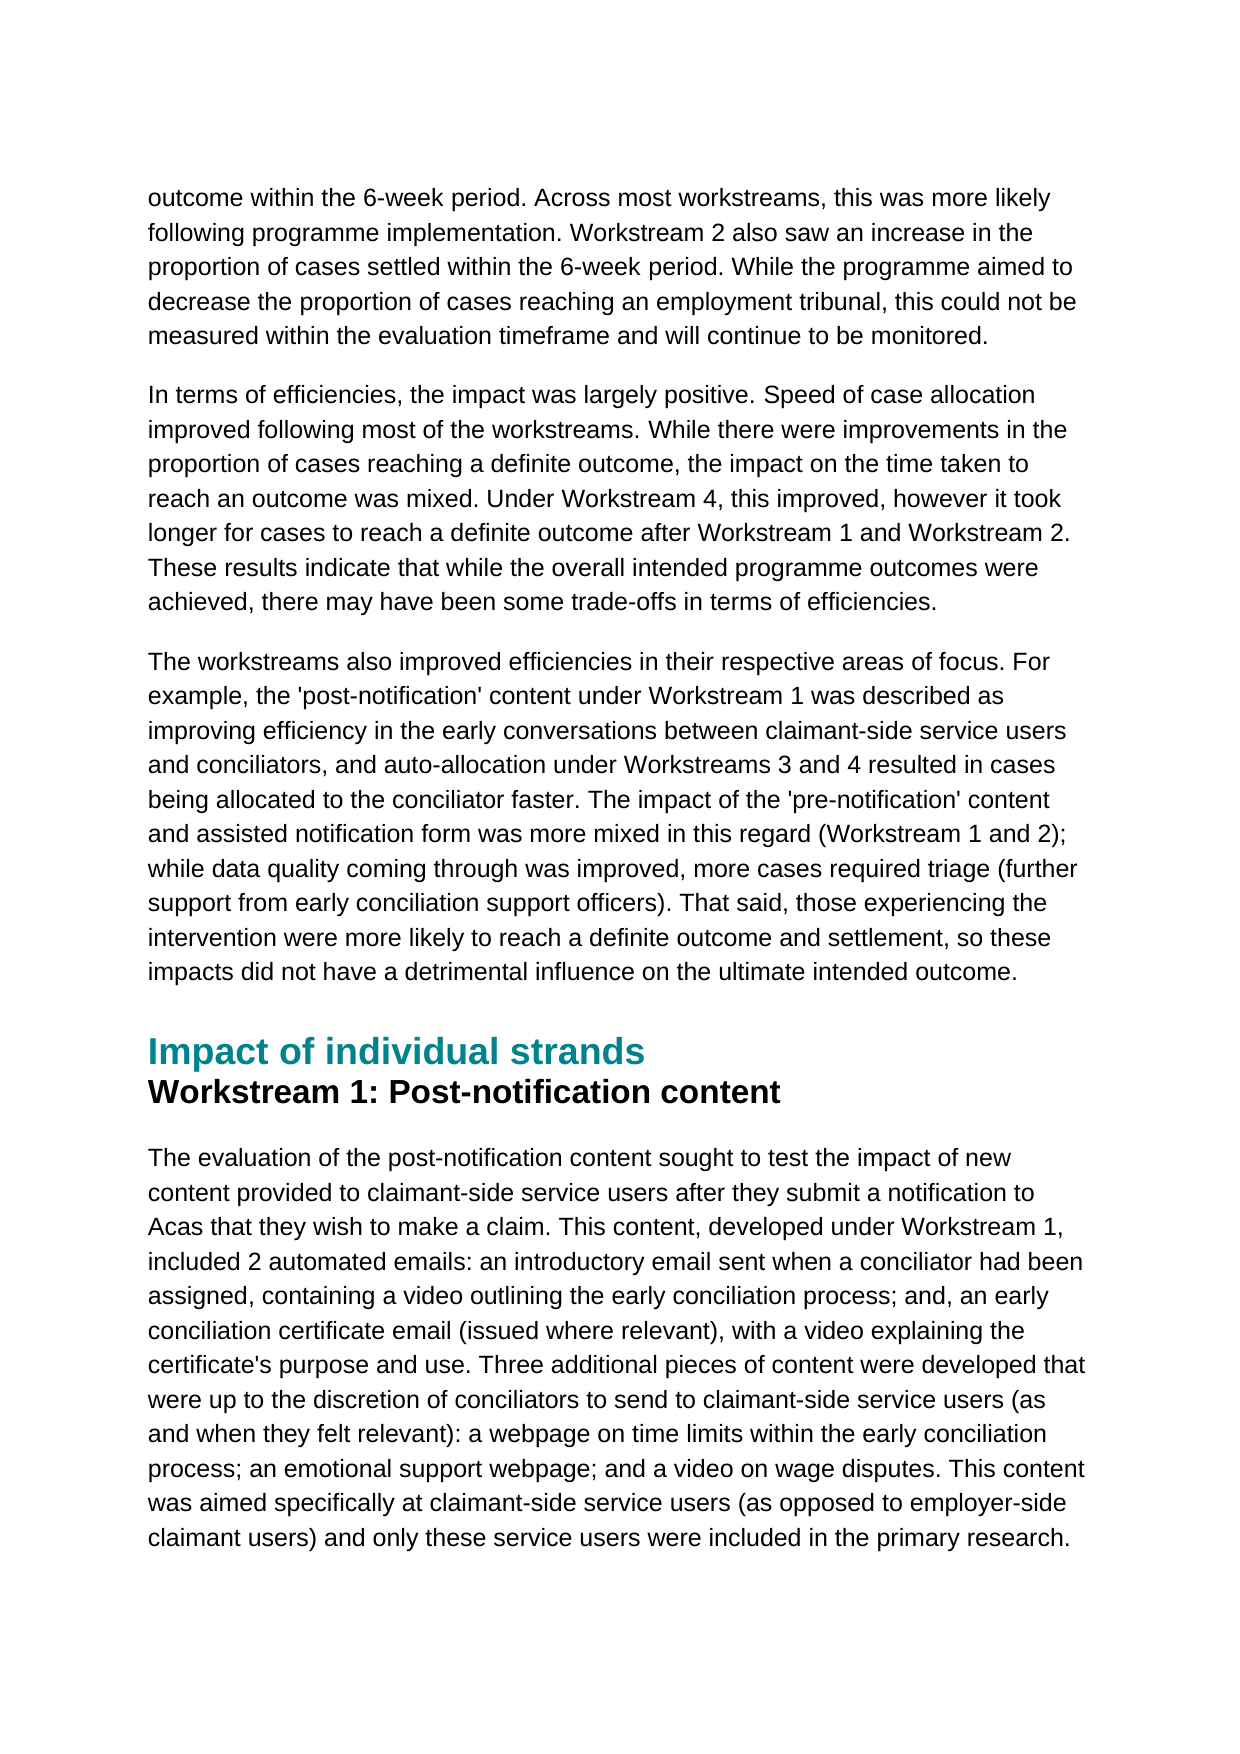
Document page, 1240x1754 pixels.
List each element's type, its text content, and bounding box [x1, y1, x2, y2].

text In terms of efficiencies, the impact was largely positive. Speed of case allocation improved following most of the workstreams. While there were improvements in the proportion of cases reaching a definite outcome, the impact on the time taken to reach an outcome was mixed. Under Workstream 4, this improved, however it took longer for cases to reach a definite outcome after Workstream 1 and Workstream 2. These results indicate that while the overall intended programme outcomes were achieved, there may have been some trade-offs in terms of efficiencies. [148, 381, 1092, 616]
subtitle Impact of individual strands [148, 1029, 1092, 1072]
subtitle Workstream 1: Post-notification content [148, 1072, 1092, 1111]
text outcome within the 6-week period. Across most workstreams, this was more likely following programme implementation. Workstream 2 also saw an increase in the proportion of cases settled within the 6-week period. While the programme aimed to decrease the proportion of cases reaching an employment tribunal, this could not be measured within the evaluation timeframe and will continue to be monitored. [148, 183, 1092, 350]
text The evaluation of the post-notification content sought to test the impact of new content provided to claimant-side service users after they submit a notification to Acas that they wish to make a claim. This content, developed under Workstream 1, included 2 automated emails: an introductory email sent when a conciliator had been assigned, containing a video outlining the early conciliation process; and, an early conciliation certificate email (issued where relevant), with a video explaining the certificate's purpose and use. Three additional pieces of content were developed that were up to the discretion of conciliators to send to claimant-side service users (as and when they felt relevant): a webpage on time limits within the early conciliation process; an emotional support webpage; and a video on wage disputes. This content was aimed specifically at claimant-side service users (as opposed to employer-side claimant users) and only these service users were included in the primary research. [148, 1143, 1092, 1551]
text The workstreams also improved efficiencies in their respective areas of focus. For example, the 'post-notification' content under Workstream 1 was described as improving efficiency in the early conversations between claimant-side service users and conciliators, and auto-allocation under Workstreams 3 and 4 resulted in cases being allocated to the conciliator faster. The impact of the 'pre-notification' content and assisted notification form was more mixed in this regard (Workstream 1 and 2); while data quality coming through was improved, more cases required triage (further support from early conciliation support officers). That said, those experiencing the intervention were more likely to reach a definite outcome and settlement, so these impacts did not have a detrimental influence on the ultimate intended outcome. [148, 647, 1092, 986]
